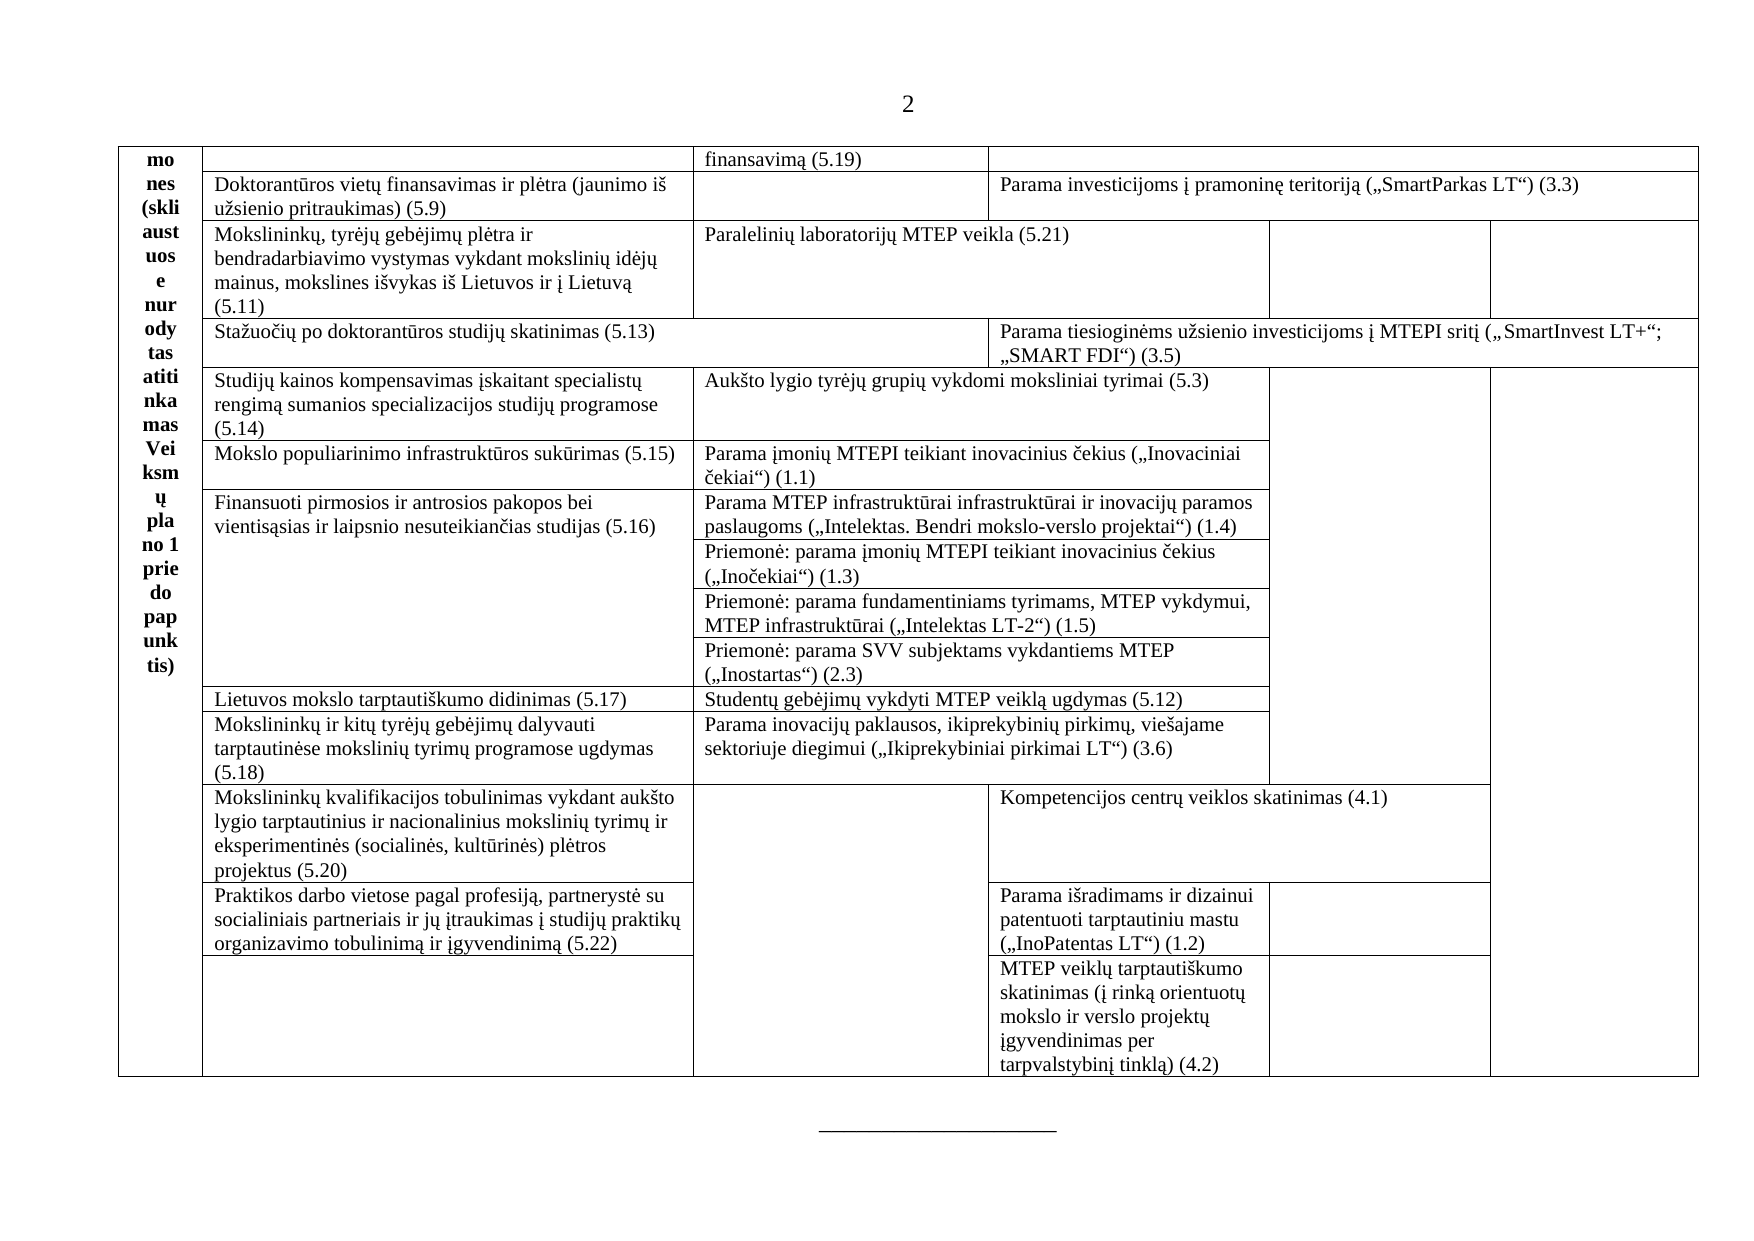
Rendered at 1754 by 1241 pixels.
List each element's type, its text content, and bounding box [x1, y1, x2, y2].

table_cell Doktorantūros vietų finansavimas ir plėtra (jaunimo iš užsienio pritraukimas) (5.9) [203, 172, 693, 220]
table_cell [1270, 221, 1490, 318]
table_cell Parama tiesioginėms užsienio investicijoms į MTEPI sritį („SmartInvest LT+“; „SMART FDI“) (3.5) [989, 319, 1698, 367]
table_cell [694, 172, 988, 220]
table_cell Mokslininkų kvalifikacijos tobulinimas vykdant aukšto lygio tarptautinius ir nacionalinius mokslinių tyrimų ir eksperimentinės (socialinės, kultūrinės) plėtros projektus (5.20) [203, 785, 693, 882]
table_cell Paralelinių laboratorijų MTEP veikla (5.21) [694, 221, 1269, 318]
table_cell [203, 956, 693, 1076]
table_cell Parama investicijoms į pramoninę teritoriją („SmartParkas LT“) (3.3) [989, 172, 1698, 220]
table_cell Parama MTEP infrastruktūrai infrastruktūrai ir inovacijų paramos paslaugoms („Intelektas. Bendri mokslo-verslo projektai“) (1.4) [694, 490, 1269, 538]
table_cell Priemonė: parama SVV subjektams vykdantiems MTEP („Inostartas“) (2.3) [694, 638, 1269, 686]
table_cell [1270, 883, 1490, 955]
table_cell Studijų kainos kompensavimas įskaitant specialistų rengimą sumanios specializacijos studijų programose (5.14) [203, 368, 693, 440]
table_cell [1270, 956, 1490, 1076]
table_cell [1270, 368, 1490, 784]
table_cell Mokslininkų, tyrėjų gebėjimų plėtra ir bendradarbiavimo vystymas vykdant mokslinių idėjų mainus, mokslines išvykas iš Lietuvos ir į Lietuvą (5.11) [203, 221, 693, 318]
table_cell Stažuočių po doktorantūros studijų skatinimas (5.13) [203, 319, 988, 367]
table_cell Parama išradimams ir dizainui patentuoti tarptautiniu mastu („InoPatentas LT“) (1.2) [989, 883, 1269, 955]
table_cell Parama įmonių MTEPI teikiant inovacinius čekius („Inovaciniai čekiai“) (1.1) [694, 441, 1269, 489]
table_cell Mokslo populiarinimo infrastruktūros sukūrimas (5.15) [203, 441, 693, 489]
table_cell Aukšto lygio tyrėjų grupių vykdomi moksliniai tyrimai (5.3) [694, 368, 1269, 440]
table_cell Priemonė: parama įmonių MTEPI teikiant inovacinius čekius („Inočekiai“) (1.3) [694, 540, 1269, 588]
table_cell [989, 147, 1698, 171]
table_cell Priemonė: parama fundamentiniams tyrimams, MTEP vykdymui, MTEP infrastruktūrai („Intelektas LT-2“) (1.5) [694, 589, 1269, 637]
table_cell [1491, 368, 1698, 1076]
table_cell Kompetencijos centrų veiklos skatinimas (4.1) [989, 785, 1490, 882]
table_cell Parama inovacijų paklausos, ikiprekybinių pirkimų, viešajame sektoriuje diegimui („Ikiprekybiniai pirkimai LT“) (3.6) [694, 712, 1269, 784]
table_cell finansavimą (5.19) [694, 147, 988, 171]
table_cell Praktikos darbo vietose pagal profesiją, partnerystė su socialiniais partneriais ir jų įtraukimas į studijų praktikų organizavimo tobulinimą ir įgyvendinimą (5.22) [203, 883, 693, 955]
table_cell Lietuvos mokslo tarptautiškumo didinimas (5.17) [203, 687, 693, 711]
table_cell [694, 785, 988, 1076]
text ___________________ [118, 1106, 1698, 1135]
table_cell Mokslininkų ir kitų tyrėjų gebėjimų dalyvauti tarptautinėse mokslinių tyrimų programose ugdymas (5.18) [203, 712, 693, 784]
table_cell Studentų gebėjimų vykdyti MTEP veiklą ugdymas (5.12) [694, 687, 1269, 711]
table_cell MTEP veiklų tarptautiškumo skatinimas (į rinką orientuotų mokslo ir verslo projektų įgyvendinimas per tarpvalstybinį tinklą) (4.2) [989, 956, 1269, 1076]
table_cell mones (skliaustuose nurodytas atitinkamas Veiksmų plano 1 priedo papunktis) [119, 147, 202, 1076]
table_cell Finansuoti pirmosios ir antrosios pakopos bei vientisąsias ir laipsnio nesuteikiančias studijas (5.16) [203, 490, 693, 686]
table_cell [203, 147, 693, 171]
table_cell [1491, 221, 1698, 318]
